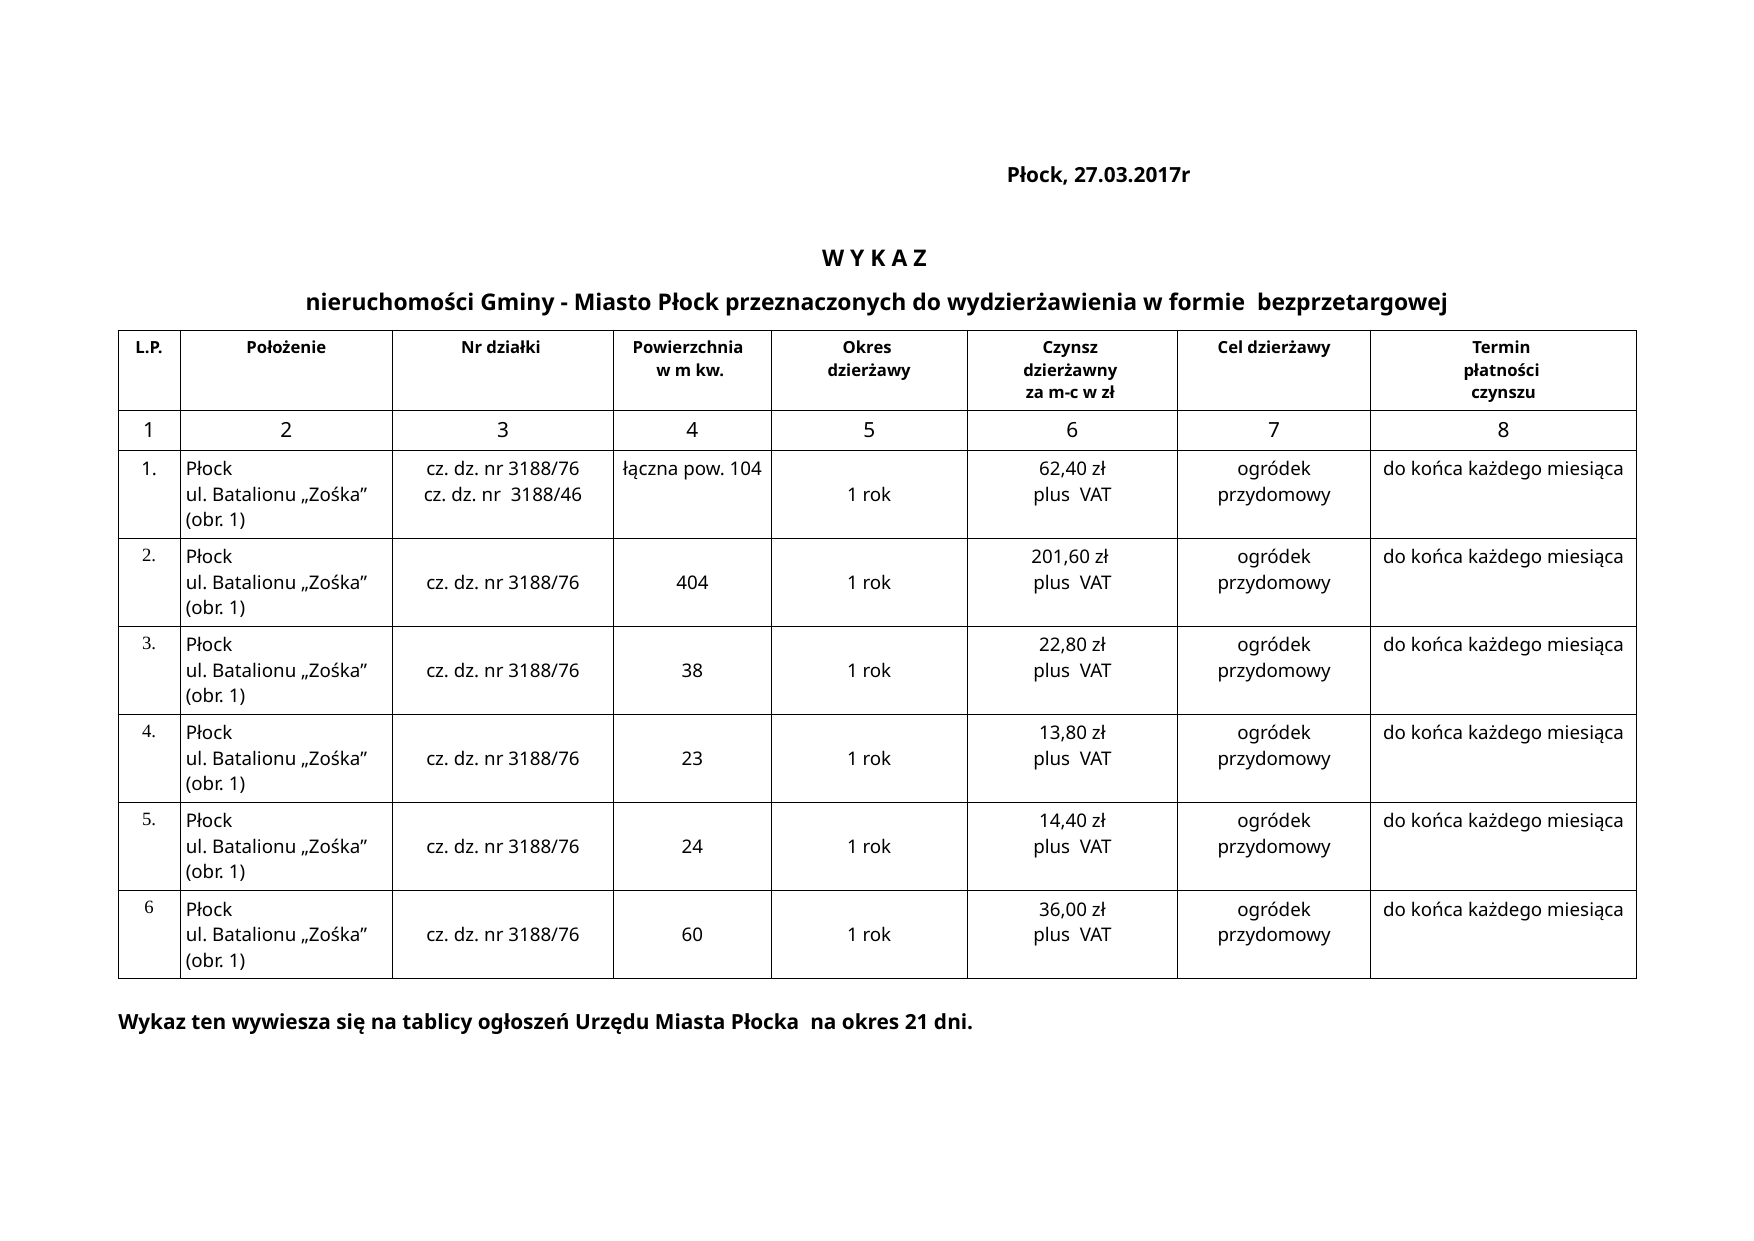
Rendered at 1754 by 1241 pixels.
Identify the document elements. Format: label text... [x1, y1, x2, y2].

table_cell 24 [614, 803, 771, 890]
table_cell do końca każdego miesiąca [1371, 715, 1636, 802]
table_cell ogródek przydomowy [1178, 539, 1370, 626]
table_cell 62,40 zł plus VAT [968, 451, 1177, 538]
table_cell 1 rok [772, 891, 967, 978]
text nieruchomości Gminy - Miasto Płock przeznaczonych do wydzierżawienia w formie bezprzetargowej [118, 286, 1636, 317]
table_cell ogródek przydomowy [1178, 803, 1370, 890]
table_cell 1 rok [772, 539, 967, 626]
table_cell Płock ul. Batalionu „Zośka” (obr. 1) [181, 627, 392, 714]
table_cell 3 [393, 411, 613, 449]
table_cell 6 [119, 891, 180, 978]
table_cell 2 [181, 411, 392, 449]
table_cell Płock ul. Batalionu „Zośka” (obr. 1) [181, 891, 392, 978]
table_header Czynsz dzierżawny za m-c w zł [968, 331, 1177, 409]
table_cell Płock ul. Batalionu „Zośka” (obr. 1) [181, 715, 392, 802]
table_cell 1 [119, 411, 180, 449]
table_cell do końca każdego miesiąca [1371, 627, 1636, 714]
table_cell cz. dz. nr 3188/76 [393, 627, 613, 714]
table_cell 5 [772, 411, 967, 449]
table_cell 36,00 zł plus VAT [968, 891, 1177, 978]
table_header Położenie [181, 331, 392, 409]
table_header L.P. [119, 331, 180, 409]
table_cell 4 [614, 411, 771, 449]
table_cell 1 rok [772, 451, 967, 538]
table_cell 1 rok [772, 803, 967, 890]
table_cell łączna pow. 104 [614, 451, 771, 538]
table_cell do końca każdego miesiąca [1371, 539, 1636, 626]
table_cell 3. [119, 627, 180, 714]
table_cell 1 rok [772, 627, 967, 714]
table_header Cel dzierżawy [1178, 331, 1370, 409]
table_cell Płock ul. Batalionu „Zośka” (obr. 1) [181, 451, 392, 538]
table_cell 4. [119, 715, 180, 802]
text Wykaz ten wywiesza się na tablicy ogłoszeń Urzędu Miasta Płocka na okres 21 dni. [118, 1007, 1636, 1036]
table_cell cz. dz. nr 3188/76 [393, 715, 613, 802]
table_cell 7 [1178, 411, 1370, 449]
table_cell Płock ul. Batalionu „Zośka” (obr. 1) [181, 803, 392, 890]
table_cell 8 [1371, 411, 1636, 449]
table_cell do końca każdego miesiąca [1371, 451, 1636, 538]
text W Y K A Z [118, 242, 1636, 273]
table_cell do końca każdego miesiąca [1371, 803, 1636, 890]
table_cell 14,40 zł plus VAT [968, 803, 1177, 890]
table_cell cz. dz. nr 3188/76 [393, 539, 613, 626]
table_cell 404 [614, 539, 771, 626]
table_header Nr działki [393, 331, 613, 409]
table_header Termin płatności czynszu [1371, 331, 1636, 409]
table_header Powierzchnia w m kw. [614, 331, 771, 409]
table_cell cz. dz. nr 3188/76 [393, 891, 613, 978]
table_cell cz. dz. nr 3188/76 cz. dz. nr 3188/46 [393, 451, 613, 538]
table_cell 38 [614, 627, 771, 714]
table_cell ogródek przydomowy [1178, 451, 1370, 538]
text Płock, 27.03.2017r [118, 159, 1636, 189]
table_cell ogródek przydomowy [1178, 715, 1370, 802]
table_cell 1. [119, 451, 180, 538]
table_cell ogródek przydomowy [1178, 891, 1370, 978]
table_cell 1 rok [772, 715, 967, 802]
table_cell Płock ul. Batalionu „Zośka” (obr. 1) [181, 539, 392, 626]
table_cell 23 [614, 715, 771, 802]
table_cell 60 [614, 891, 771, 978]
table_cell ogródek przydomowy [1178, 627, 1370, 714]
table_cell do końca każdego miesiąca [1371, 891, 1636, 978]
table_cell 13,80 zł plus VAT [968, 715, 1177, 802]
table_cell 5. [119, 803, 180, 890]
table_cell 2. [119, 539, 180, 626]
table_cell cz. dz. nr 3188/76 [393, 803, 613, 890]
table_header Okres dzierżawy [772, 331, 967, 409]
table_cell 201,60 zł plus VAT [968, 539, 1177, 626]
table_cell 6 [968, 411, 1177, 449]
table_cell 22,80 zł plus VAT [968, 627, 1177, 714]
